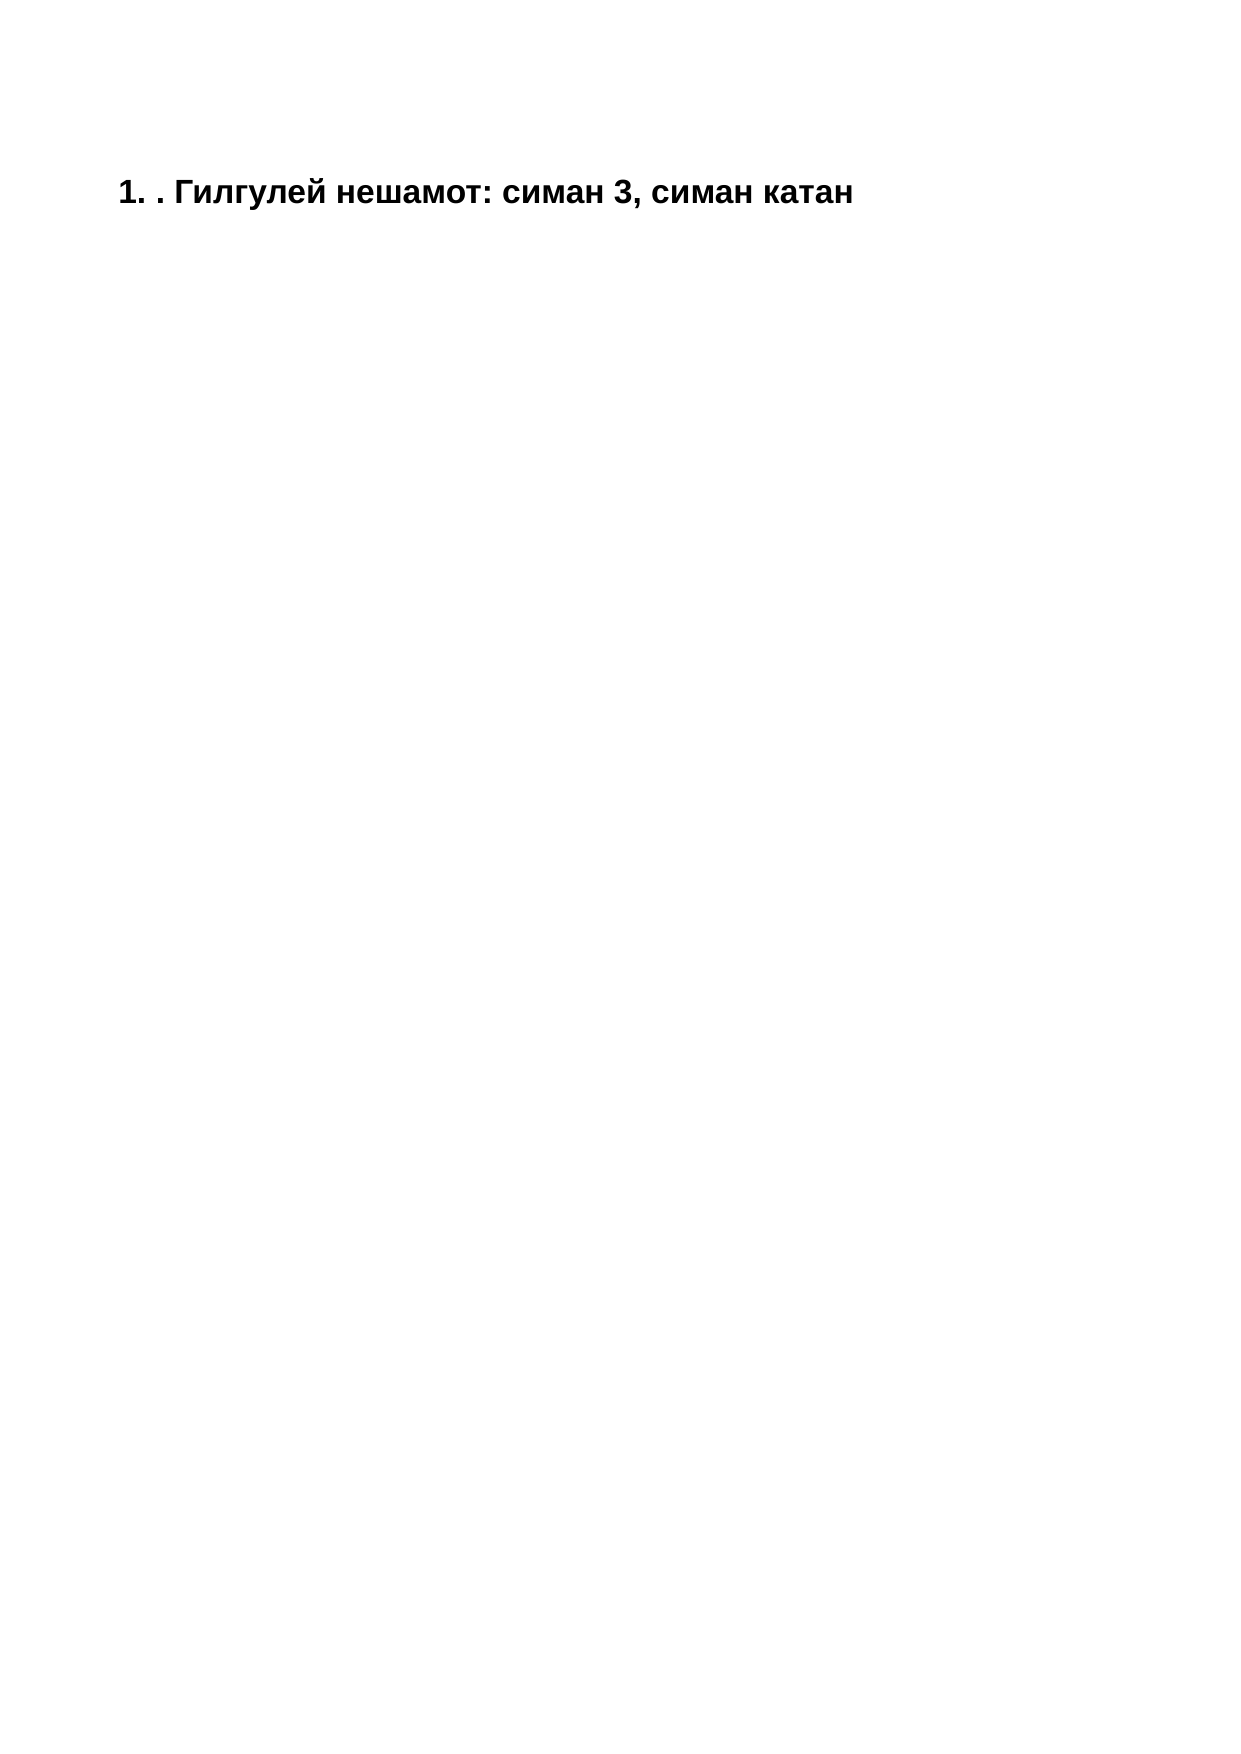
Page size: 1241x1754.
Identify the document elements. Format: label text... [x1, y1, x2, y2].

subtitle . Гилгулей нешамот: симан 3, симан катан [118, 147, 1122, 176]
